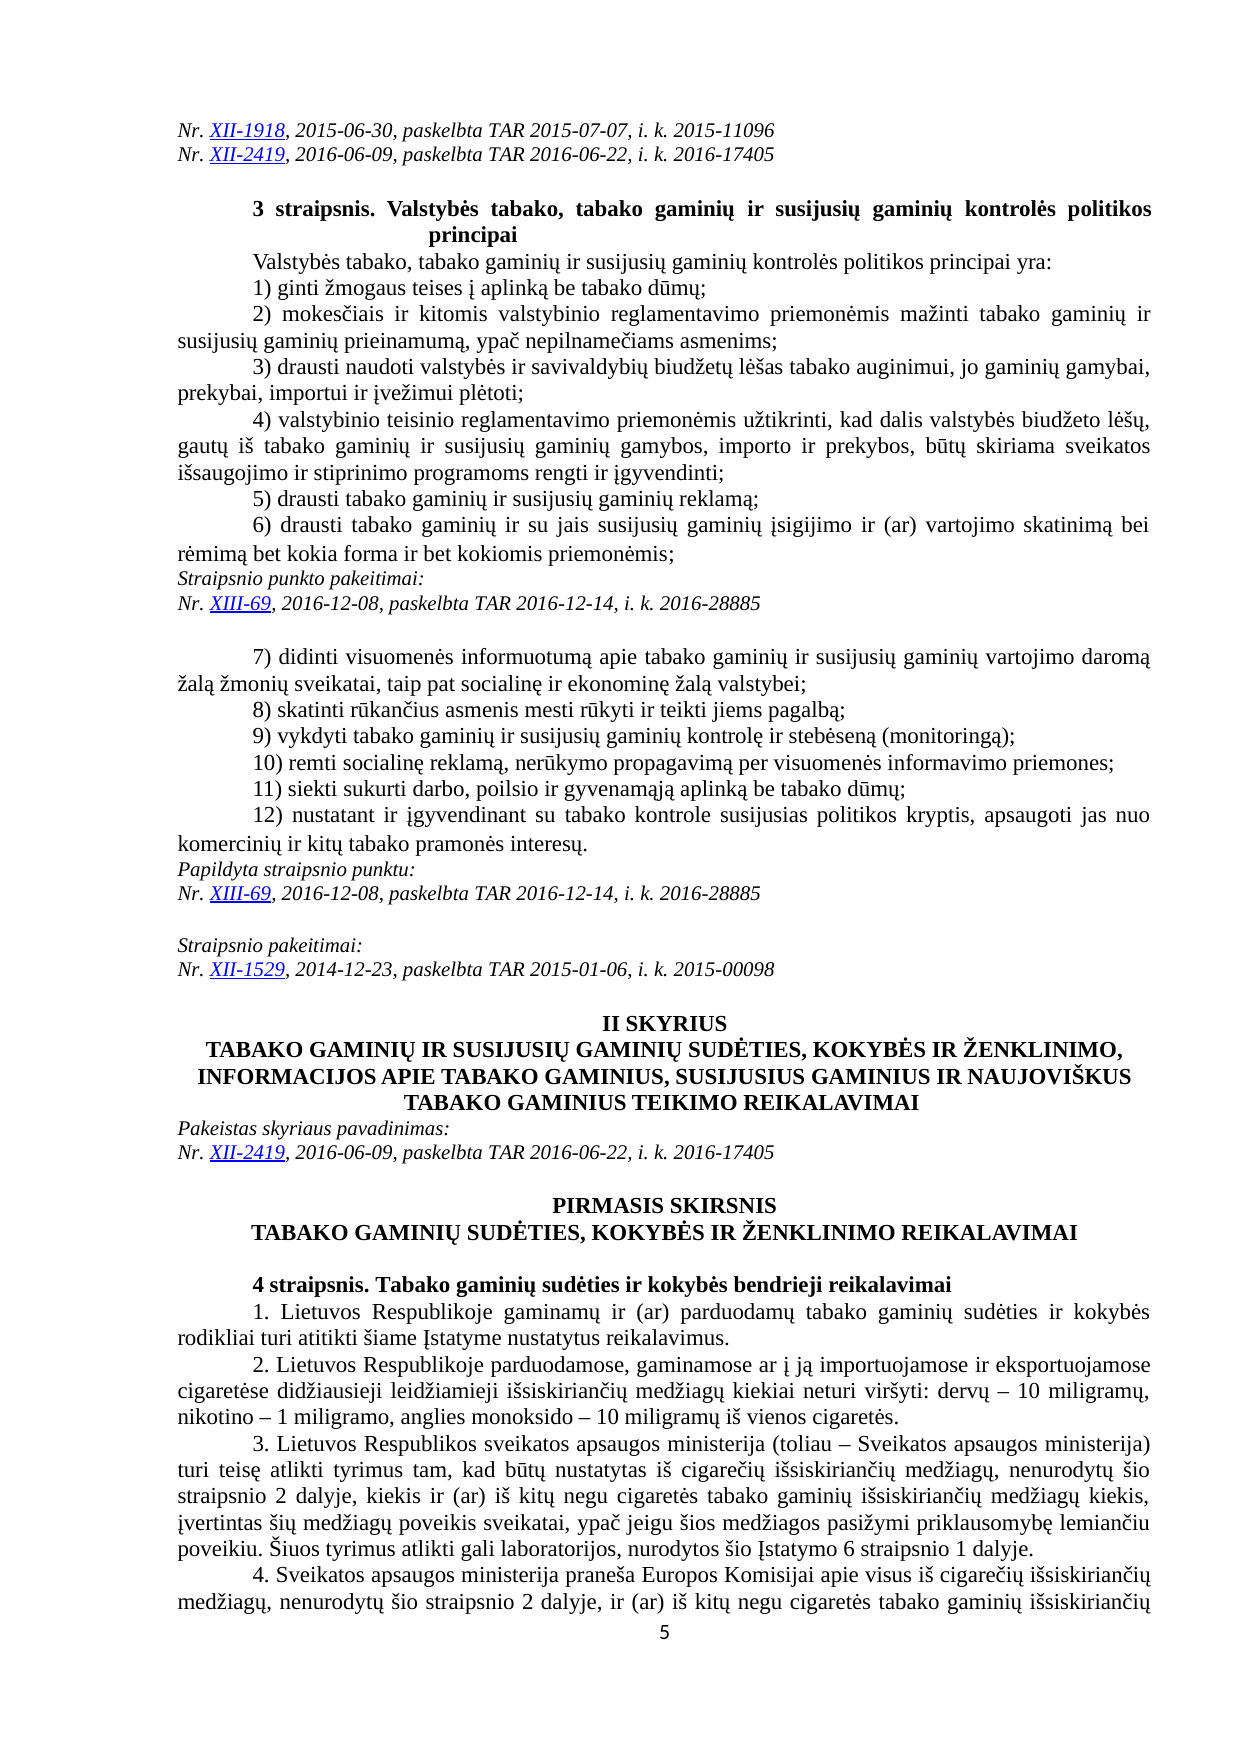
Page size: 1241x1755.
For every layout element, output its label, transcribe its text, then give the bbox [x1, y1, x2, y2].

text 4 straipsnis. Tabako gaminių sudėties ir kokybės bendrieji reikalavimai [177, 1272, 1152, 1298]
text 3. Lietuvos Respublikos sveikatos apsaugos ministerija (toliau – Sveikatos apsaugos ministerija) turi teisę atlikti tyrimus tam, kad būtų nustatytas iš cigarečių išsiskiriančių medžiagų, nenurodytų šio straipsnio 2 dalyje, kiekis ir (ar) iš kitų negu cigaretės tabako gaminių išsiskiriančių medžiagų kiekis, įvertintas šių medžiagų poveikis sveikatai, ypač jeigu šios medžiagos pasižymi priklausomybę lemiančiu poveikiu. Šiuos tyrimus atlikti gali laboratorijos, nurodytos šio Įstatymo 6 straipsnio 1 dalyje. [177, 1430, 1152, 1561]
text Nr. XII-2419, 2016-06-09, paskelbta TAR 2016-06-22, i. k. 2016-17405 [177, 1140, 1152, 1164]
text 5) drausti tabako gaminių ir susijusių gaminių reklamą; [177, 485, 1152, 511]
text Straipsnio pakeitimai: [177, 933, 1152, 957]
text 2) mokesčiais ir kitomis valstybinio reglamentavimo priemonėmis mažinti tabako gaminių ir susijusių gaminių prieinamumą, ypač nepilnamečiams asmenims; [177, 300, 1152, 353]
text 12) nustatant ir įgyvendinant su tabako kontrole susijusias politikos kryptis, apsaugoti jas nuo komercinių ir kitų tabako pramonės interesų. [177, 801, 1152, 856]
text 9) vykdyti tabako gaminių ir susijusių gaminių kontrolę ir stebėseną (monitoringą); [177, 722, 1152, 749]
text 7) didinti visuomenės informuotumą apie tabako gaminių ir susijusių gaminių vartojimo daromą žalą žmonių sveikatai, taip pat socialinę ir ekonominę žalą valstybei; [177, 643, 1152, 696]
text 4) valstybinio teisinio reglamentavimo priemonėmis užtikrinti, kad dalis valstybės biudžeto lėšų, gautų iš tabako gaminių ir susijusių gaminių gamybos, importo ir prekybos, būtų skiriama sveikatos išsaugojimo ir stiprinimo programoms rengti ir įgyvendinti; [177, 406, 1152, 485]
text Nr. XIII-69, 2016-12-08, paskelbta TAR 2016-12-14, i. k. 2016-28885 [177, 881, 1152, 904]
text 1. Lietuvos Respublikoje gaminamų ir (ar) parduodamų tabako gaminių sudėties ir kokybės rodikliai turi atitikti šiame Įstatyme nustatytus reikalavimus. [177, 1298, 1152, 1351]
text 2. Lietuvos Respublikoje parduodamose, gaminamose ar į ją importuojamose ir eksportuojamose cigaretėse didžiausieji leidžiamieji išsiskiriančių medžiagų kiekiai neturi viršyti: dervų – 10 miligramų, nikotino – 1 miligramo, anglies monoksido – 10 miligramų iš vienos cigaretės. [177, 1351, 1152, 1430]
text 6) drausti tabako gaminių ir su jais susijusių gaminių įsigijimo ir (ar) vartojimo skatinimą bei rėmimą bet kokia forma ir bet kokiomis priemonėmis; [177, 511, 1152, 566]
text 8) skatinti rūkančius asmenis mesti rūkyti ir teikti jiems pagalbą; [177, 696, 1152, 722]
text 11) siekti sukurti darbo, poilsio ir gyvenamąją aplinką be tabako dūmų; [177, 775, 1152, 801]
text 10) remti socialinę reklamą, nerūkymo propagavimą per visuomenės informavimo priemones; [177, 749, 1152, 775]
text Nr. XII-2419, 2016-06-09, paskelbta TAR 2016-06-22, i. k. 2016-17405 [177, 142, 1152, 166]
text Nr. XIII-69, 2016-12-08, paskelbta TAR 2016-12-14, i. k. 2016-28885 [177, 590, 1152, 614]
text Nr. XII-1529, 2014-12-23, paskelbta TAR 2015-01-06, i. k. 2015-00098 [177, 957, 1152, 981]
text Pakeistas skyriaus pavadinimas: [177, 1116, 1152, 1140]
text II SKYRIUS [177, 1010, 1152, 1037]
text PIRMASIS SKIRSNIS [177, 1192, 1152, 1219]
text Nr. XII-1918, 2015-06-30, paskelbta TAR 2015-07-07, i. k. 2015-11096 [177, 118, 1152, 142]
text 1) ginti žmogaus teises į aplinką be tabako dūmų; [177, 274, 1152, 300]
text 3) drausti naudoti valstybės ir savivaldybių biudžetų lėšas tabako auginimui, jo gaminių gamybai, prekybai, importui ir įvežimui plėtoti; [177, 353, 1152, 406]
text 3 straipsnis. Valstybės tabako, tabako gaminių ir susijusių gaminių kontrolės politikos principai [252, 195, 1152, 248]
text Straipsnio punkto pakeitimai: [177, 566, 1152, 590]
text Valstybės tabako, tabako gaminių ir susijusių gaminių kontrolės politikos principai yra: [177, 248, 1152, 274]
text Papildyta straipsnio punktu: [177, 856, 1152, 881]
text TABAKO GAMINIŲ IR SUSIJUSIŲ GAMINIŲ SUDĖTIES, KOKYBĖS IR ŽENKLINIMO, INFORMACIJOS APIE TABAKO GAMINIUS, SUSIJUSIUS GAMINIUS IR NAUJOVIŠKUS TABAKO GAMINIUS TEIKIMO REIKALAVIMAI [177, 1037, 1152, 1116]
text TABAKO GAMINIŲ SUDĖTIES, KOKYBĖS IR ŽENKLINIMO REIKALAVIMAI [177, 1219, 1152, 1245]
text 4. Sveikatos apsaugos ministerija praneša Europos Komisijai apie visus iš cigarečių išsiskiriančių medžiagų, nenurodytų šio straipsnio 2 dalyje, ir (ar) iš kitų negu cigaretės tabako gaminių išsiskiriančių [177, 1561, 1152, 1614]
